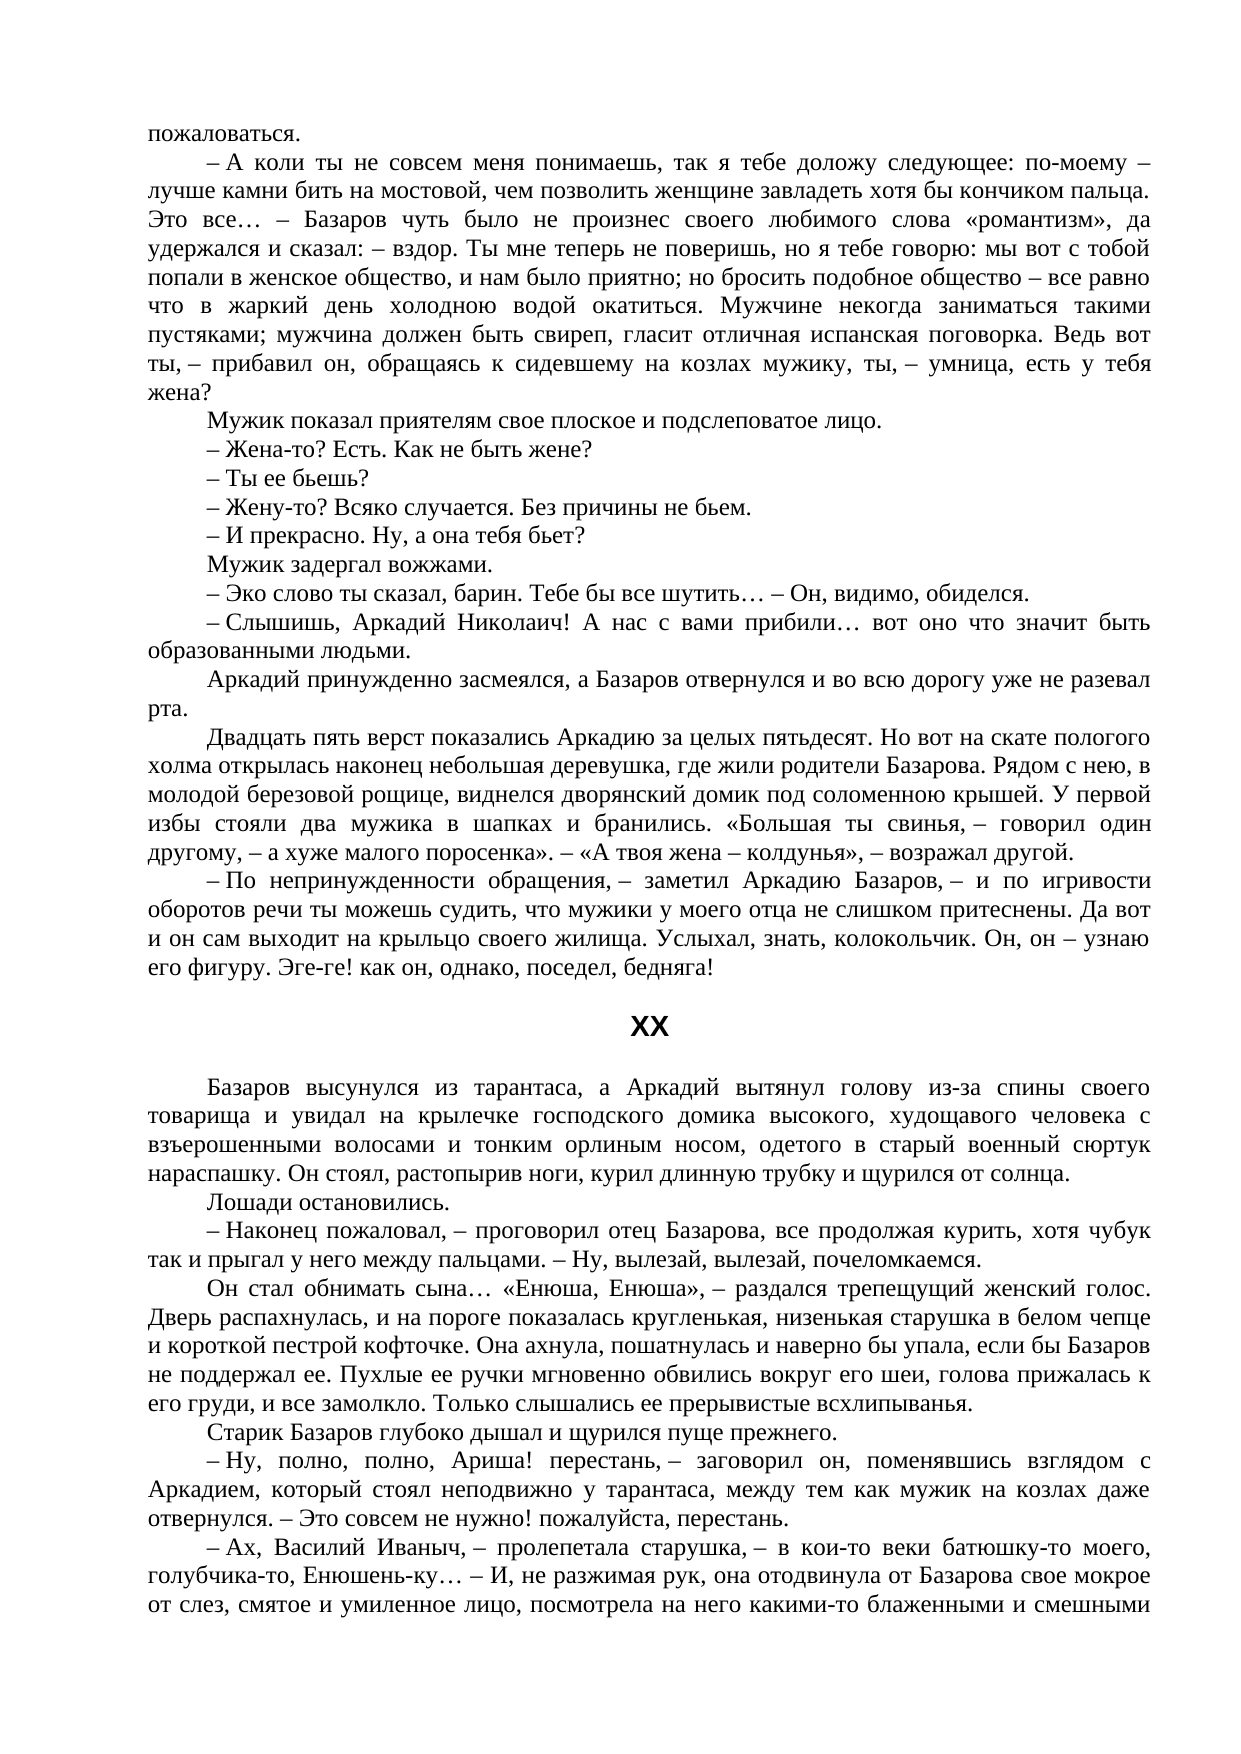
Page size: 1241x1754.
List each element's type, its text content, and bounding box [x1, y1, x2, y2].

text – Ну, полно, полно, Ариша! перестань, – заговорил он, поменявшись взглядом с Аркадием, который стоял неподвижно у тарантаса, между тем как мужик на козлах даже отвернулся. – Это совсем не нужно! пожалуйста, перестань. [148, 1445, 1152, 1532]
subtitle XX [148, 1009, 1152, 1043]
text Лошади остановились. [148, 1187, 1152, 1215]
text пожаловаться. [148, 118, 1152, 147]
text Он стал обнимать сына… «Енюша, Енюша», – раздался трепещущий женский голос. Дверь распахнулась, и на пороге показалась кругленькая, низенькая старушка в белом чепце и короткой пестрой кофточке. Она ахнула, пошатнулась и наверно бы упала, если бы Базаров не поддержал ее. Пухлые ее ручки мгновенно обвились вокруг его шеи, голова прижалась к его груди, и все замолкло. Только слышались ее прерывистые всхлипыванья. [148, 1273, 1152, 1417]
text – И прекрасно. Ну, а она тебя бьет? [148, 521, 1152, 549]
text Мужик задергал вожжами. [148, 549, 1152, 578]
text Базаров высунулся из тарантаса, а Аркадий вытянул голову из-за спины своего товарища и увидал на крылечке господского домика высокого, худощавого человека с взъерошенными волосами и тонким орлиным носом, одетого в старый военный сюртук нараспашку. Он стоял, растопырив ноги, курил длинную трубку и щурился от солнца. [148, 1072, 1152, 1187]
text Аркадий принужденно засмеялся, а Базаров отвернулся и во всю дорогу уже не разевал рта. [148, 664, 1152, 722]
text – Ты ее бьешь? [148, 463, 1152, 492]
text – Жену-то? Всяко случается. Без причины не бьем. [148, 492, 1152, 521]
text – А коли ты не совсем меня понимаешь, так я тебе доложу следующее: по-моему – лучше камни бить на мостовой, чем позволить женщине завладеть хотя бы кончиком пальца. Это все… – Базаров чуть было не произнес своего любимого слова «романтизм», да удержался и сказал: – вздор. Ты мне теперь не поверишь, но я тебе говорю: мы вот с тобой попали в женское общество, и нам было приятно; но бросить подобное общество – все равно что в жаркий день холодною водой окатиться. Мужчине некогда заниматься такими пустяками; мужчина должен быть свиреп, гласит отличная испанская поговорка. Ведь вот ты, – прибавил он, обращаясь к сидевшему на козлах мужику, ты, – умница, есть у тебя жена? [148, 147, 1152, 406]
text Двадцать пять верст показались Аркадию за целых пятьдесят. Но вот на скате пологого холма открылась наконец небольшая деревушка, где жили родители Базарова. Рядом с нею, в молодой березовой рощице, виднелся дворянский домик под соломенною крышей. У первой избы стояли два мужика в шапках и бранились. «Большая ты свинья, – говорил один другому, – а хуже малого поросенка». – «А твоя жена – колдунья», – возражал другой. [148, 722, 1152, 866]
text – Наконец пожаловал, – проговорил отец Базарова, все продолжая курить, хотя чубук так и прыгал у него между пальцами. – Ну, вылезай, вылезай, почеломкаемся. [148, 1215, 1152, 1273]
text – По непринужденности обращения, – заметил Аркадию Базаров, – и по игривости оборотов речи ты можешь судить, что мужики у моего отца не слишком притеснены. Да вот и он сам выходит на крыльцо своего жилища. Услыхал, знать, колокольчик. Он, он – узнаю его фигуру. Эге-ге! как он, однако, поседел, бедняга! [148, 866, 1152, 981]
text – Слышишь, Аркадий Николаич! А нас с вами прибили… вот оно что значит быть образованными людьми. [148, 607, 1152, 664]
text – Эко слово ты сказал, барин. Тебе бы все шутить… – Он, видимо, обиделся. [148, 578, 1152, 607]
text – Ах, Василий Иваныч, – пролепетала старушка, – в кои-то веки батюшку-то моего, голубчика-то, Енюшень-ку… – И, не разжимая рук, она отодвинула от Базарова свое мокрое от слез, смятое и умиленное лицо, посмотрела на него какими-то блаженными и смешными [148, 1532, 1152, 1618]
text Старик Базаров глубоко дышал и щурился пуще прежнего. [148, 1417, 1152, 1445]
text – Жена-то? Есть. Как не быть жене? [148, 434, 1152, 463]
text Мужик показал приятелям свое плоское и подслеповатое лицо. [148, 406, 1152, 434]
